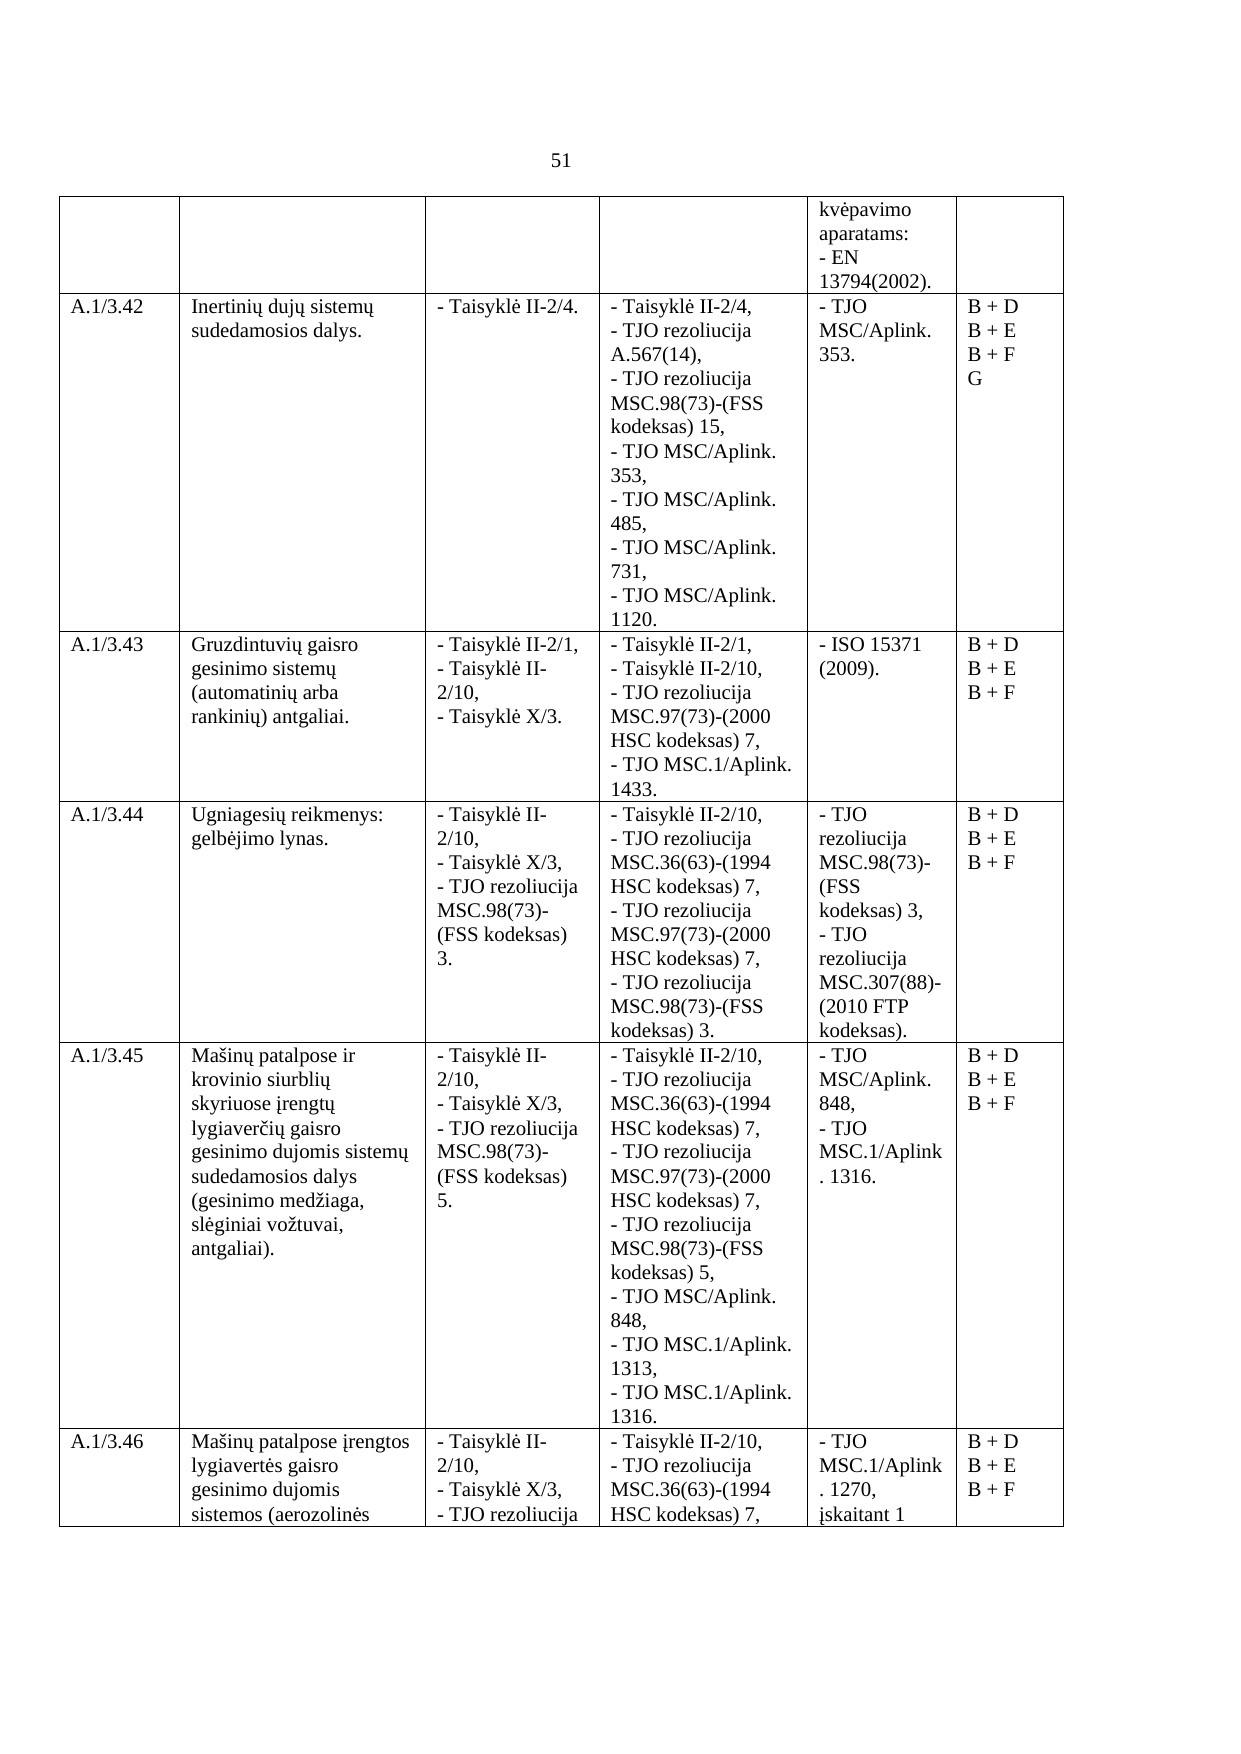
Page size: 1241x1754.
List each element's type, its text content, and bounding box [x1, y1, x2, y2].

table_cell - Taisyklė II-2/10, - Taisyklė X/3, - TJO rezoliucija [426, 1429, 599, 1526]
table_cell - Taisyklė II-2/10, - TJO rezoliucija MSC.36(63)-(1994 HSC kodeksas) 7, [600, 1429, 807, 1526]
table_cell - Taisyklė II-2/10, - TJO rezoliucija MSC.36(63)-(1994 HSC kodeksas) 7, - TJO rezoliucija MSC.97(73)-(2000 HSC kodeksas) 7, - TJO rezoliucija MSC.98(73)-(FSS kodeksas) 3. [600, 802, 807, 1042]
table_cell - Taisyklė II-2/1, - Taisyklė II-2/10, - TJO rezoliucija MSC.97(73)-(2000 HSC kodeksas) 7, - TJO MSC.1/Aplink. 1433. [600, 632, 807, 801]
table_cell [426, 197, 599, 293]
table_cell - TJO MSC.1/Aplink. 1270, įskaitant 1 [808, 1429, 956, 1526]
table_cell B + D B + E B + F [957, 802, 1063, 1042]
table_cell Inertinių dujų sistemų sudedamosios dalys. [180, 294, 425, 631]
table_cell - TJO MSC/Aplink. 353. [808, 294, 956, 631]
table_cell - Taisyklė II-2/10, - Taisyklė X/3, - TJO rezoliucija MSC.98(73)-(FSS kodeksas) 5. [426, 1043, 599, 1428]
table_cell [957, 197, 1063, 293]
table_cell A.1/3.43 [60, 632, 179, 801]
table_cell - Taisyklė II-2/10, - TJO rezoliucija MSC.36(63)-(1994 HSC kodeksas) 7, - TJO rezoliucija MSC.97(73)-(2000 HSC kodeksas) 7, - TJO rezoliucija MSC.98(73)-(FSS kodeksas) 5, - TJO MSC/Aplink. 848, - TJO MSC.1/Aplink. 1313, - TJO MSC.1/Aplink. 1316. [600, 1043, 807, 1428]
table_cell Mašinų patalpose ir krovinio siurblių skyriuose įrengtų lygiaverčių gaisro gesinimo dujomis sistemų sudedamosios dalys (gesinimo medžiaga, slėginiai vožtuvai, antgaliai). [180, 1043, 425, 1428]
table_cell - Taisyklė II-2/10, - Taisyklė X/3, - TJO rezoliucija MSC.98(73)-(FSS kodeksas) 3. [426, 802, 599, 1042]
table_cell - Taisyklė II-2/1, - Taisyklė II-2/10, - Taisyklė X/3. [426, 632, 599, 801]
table_cell [180, 197, 425, 293]
table_cell A.1/3.42 [60, 294, 179, 631]
table_cell Gruzdintuvių gaisro gesinimo sistemų (automatinių arba rankinių) antgaliai. [180, 632, 425, 801]
table_cell B + D B + E B + F [957, 1429, 1063, 1526]
table_cell A.1/3.45 [60, 1043, 179, 1428]
table_cell B + D B + E B + F [957, 632, 1063, 801]
table_cell - Taisyklė II-2/4, - TJO rezoliucija A.567(14), - TJO rezoliucija MSC.98(73)-(FSS kodeksas) 15, - TJO MSC/Aplink. 353, - TJO MSC/Aplink. 485, - TJO MSC/Aplink. 731, - TJO MSC/Aplink. 1120. [600, 294, 807, 631]
table_cell Mašinų patalpose įrengtos lygiavertės gaisro gesinimo dujomis sistemos (aerozolinės [180, 1429, 425, 1526]
table_cell - Taisyklė II-2/4. [426, 294, 599, 631]
table_cell B + D B + E B + F [957, 1043, 1063, 1428]
table_cell [60, 197, 179, 293]
table_cell Ugniagesių reikmenys: gelbėjimo lynas. [180, 802, 425, 1042]
table_cell - TJO rezoliucija MSC.98(73)-(FSS kodeksas) 3, - TJO rezoliucija MSC.307(88)-(2010 FTP kodeksas). [808, 802, 956, 1042]
table_cell [600, 197, 807, 293]
table_cell A.1/3.46 [60, 1429, 179, 1526]
table_cell A.1/3.44 [60, 802, 179, 1042]
table_cell - ISO 15371 (2009). [808, 632, 956, 801]
table_cell B + D B + E B + F G [957, 294, 1063, 631]
table_cell kvėpavimo aparatams: - EN 13794(2002). [808, 197, 956, 293]
table_cell - TJO MSC/Aplink. 848, - TJO MSC.1/Aplink. 1316. [808, 1043, 956, 1428]
